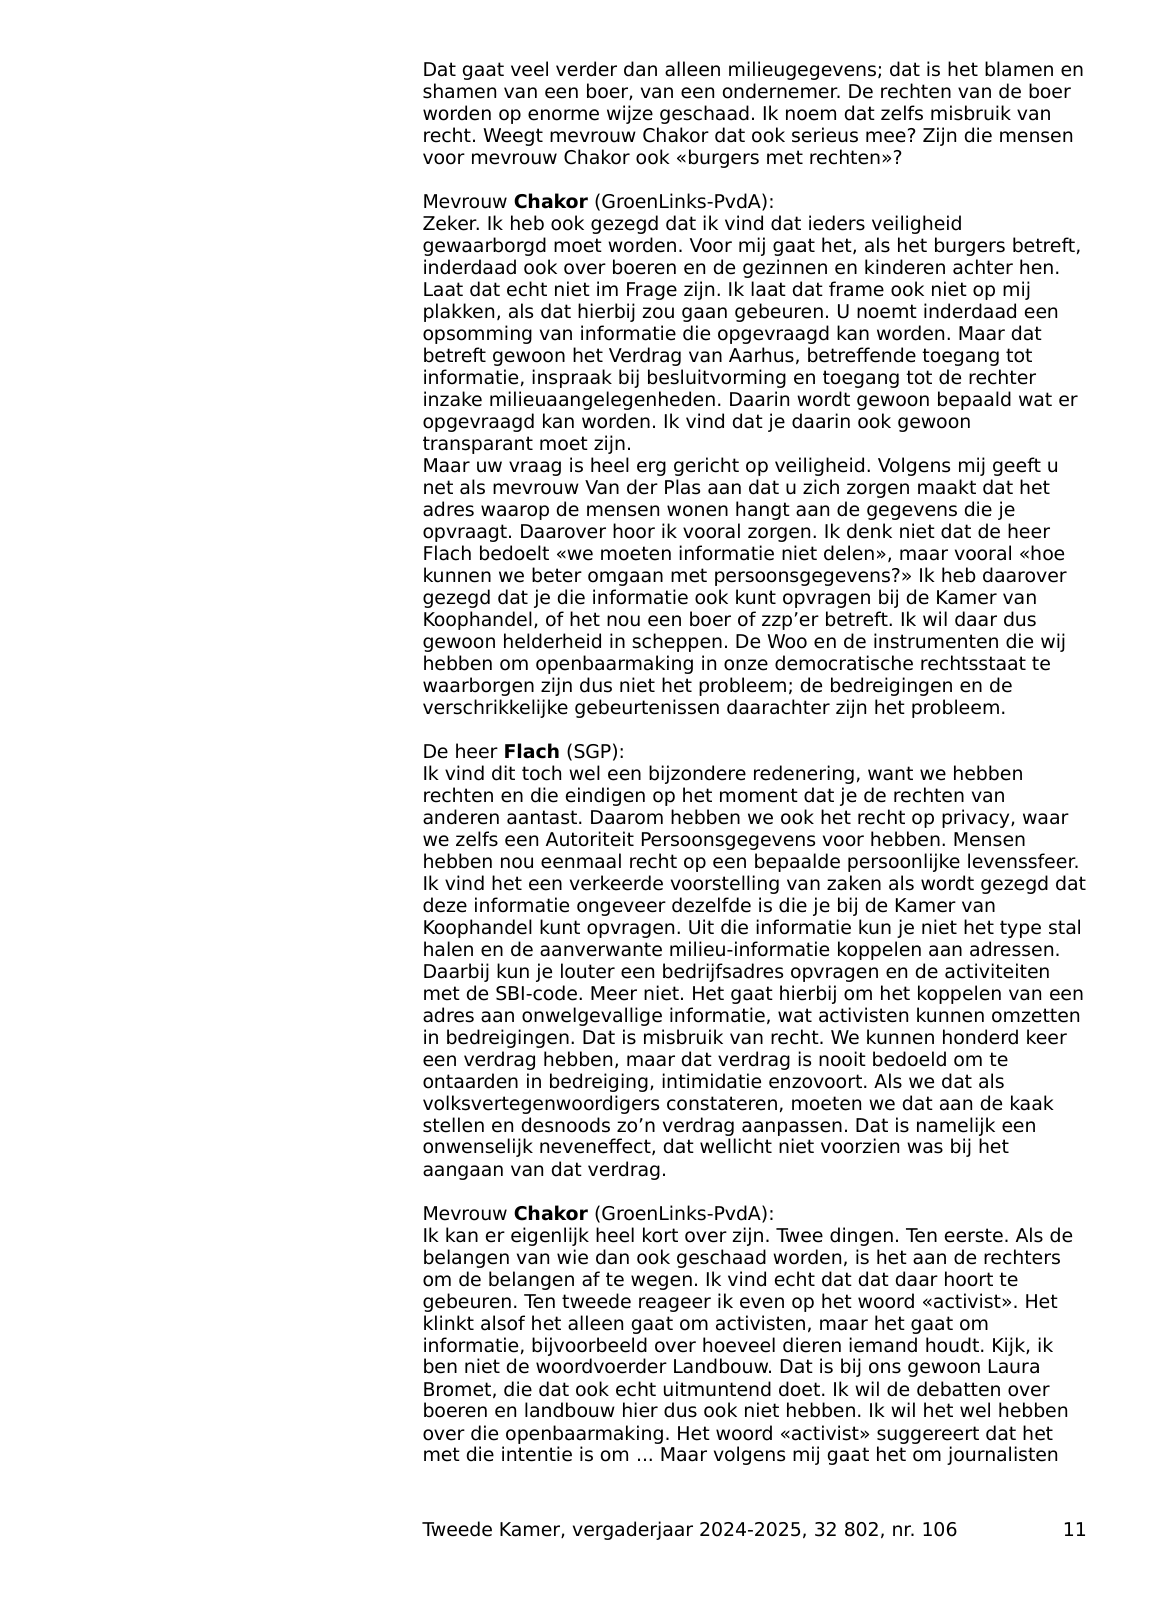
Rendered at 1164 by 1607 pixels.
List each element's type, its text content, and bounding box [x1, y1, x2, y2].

text Mevrouw Chakor (GroenLinks-PvdA): [422, 191, 1087, 213]
text Dat gaat veel verder dan alleen milieugegevens; dat is het blamen en shamen van een boer, van een ondernemer. De rechten van de boer worden op enorme wijze geschaad. Ik noem dat zelfs misbruik van recht. Weegt mevrouw Chakor dat ook serieus mee? Zijn die mensen voor mevrouw Chakor ook «burgers met rechten»? [422, 59, 1087, 169]
text Mevrouw Chakor (GroenLinks-PvdA): [422, 1203, 1087, 1224]
text De heer Flach (SGP): [422, 741, 1087, 763]
text Ik vind dit toch wel een bijzondere redenering, want we hebben rechten en die eindigen op het moment dat je de rechten van anderen aantast. Daarom hebben we ook het recht op privacy, waar we zelfs een Autoriteit Persoonsgegevens voor hebben. Mensen hebben nou eenmaal recht op een bepaalde persoonlijke levenssfeer. Ik vind het een verkeerde voorstelling van zaken als wordt gezegd dat deze informatie ongeveer dezelfde is die je bij de Kamer van Koophandel kunt opvragen. Uit die informatie kun je niet het type stal halen en de aanverwante milieu-informatie koppelen aan adressen. Daarbij kun je louter een bedrijfsadres opvragen en de activiteiten met de SBI-code. Meer niet. Het gaat hierbij om het koppelen van een adres aan onwelgevallige informatie, wat activisten kunnen omzetten in bedreigingen. Dat is misbruik van recht. We kunnen honderd keer een verdrag hebben, maar dat verdrag is nooit bedoeld om te ontaarden in bedreiging, intimidatie enzovoort. Als we dat als volksvertegenwoordigers constateren, moeten we dat aan de kaak stellen en desnoods zo’n verdrag aanpassen. Dat is namelijk een onwenselijk neveneffect, dat wellicht niet voorzien was bij het aangaan van dat verdrag. [422, 763, 1087, 1180]
text Ik kan er eigenlijk heel kort over zijn. Twee dingen. Ten eerste. Als de belangen van wie dan ook geschaad worden, is het aan de rechters om de belangen af te wegen. Ik vind echt dat dat daar hoort te gebeuren. Ten tweede reageer ik even op het woord «activist». Het klinkt alsof het alleen gaat om activisten, maar het gaat om informatie, bijvoorbeeld over hoeveel dieren iemand houdt. Kijk, ik ben niet de woordvoerder Landbouw. Dat is bij ons gewoon Laura Bromet, die dat ook echt uitmuntend doet. Ik wil de debatten over boeren en landbouw hier dus ook niet hebben. Ik wil het wel hebben over die openbaarmaking. Het woord «activist» suggereert dat het met die intentie is om ... Maar volgens mij gaat het om journalisten [422, 1224, 1087, 1466]
text Maar uw vraag is heel erg gericht op veiligheid. Volgens mij geeft u net als mevrouw Van der Plas aan dat u zich zorgen maakt dat het adres waarop de mensen wonen hangt aan de gegevens die je opvraagt. Daarover hoor ik vooral zorgen. Ik denk niet dat de heer Flach bedoelt «we moeten informatie niet delen», maar vooral «hoe kunnen we beter omgaan met persoonsgegevens?» Ik heb daarover gezegd dat je die informatie ook kunt opvragen bij de Kamer van Koophandel, of het nou een boer of zzp’er betreft. Ik wil daar dus gewoon helderheid in scheppen. De Woo en de instrumenten die wij hebben om openbaarmaking in onze democratische rechtsstaat te waarborgen zijn dus niet het probleem; de bedreigingen en de verschrikkelijke gebeurtenissen daarachter zijn het probleem. [422, 455, 1087, 719]
text Zeker. Ik heb ook gezegd dat ik vind dat ieders veiligheid gewaarborgd moet worden. Voor mij gaat het, als het burgers betreft, inderdaad ook over boeren en de gezinnen en kinderen achter hen. Laat dat echt niet im Frage zijn. Ik laat dat frame ook niet op mij plakken, als dat hierbij zou gaan gebeuren. U noemt inderdaad een opsomming van informatie die opgevraagd kan worden. Maar dat betreft gewoon het Verdrag van Aarhus, betreffende toegang tot informatie, inspraak bij besluitvorming en toegang tot de rechter inzake milieuaangelegenheden. Daarin wordt gewoon bepaald wat er opgevraagd kan worden. Ik vind dat je daarin ook gewoon transparant moet zijn. [422, 213, 1087, 455]
